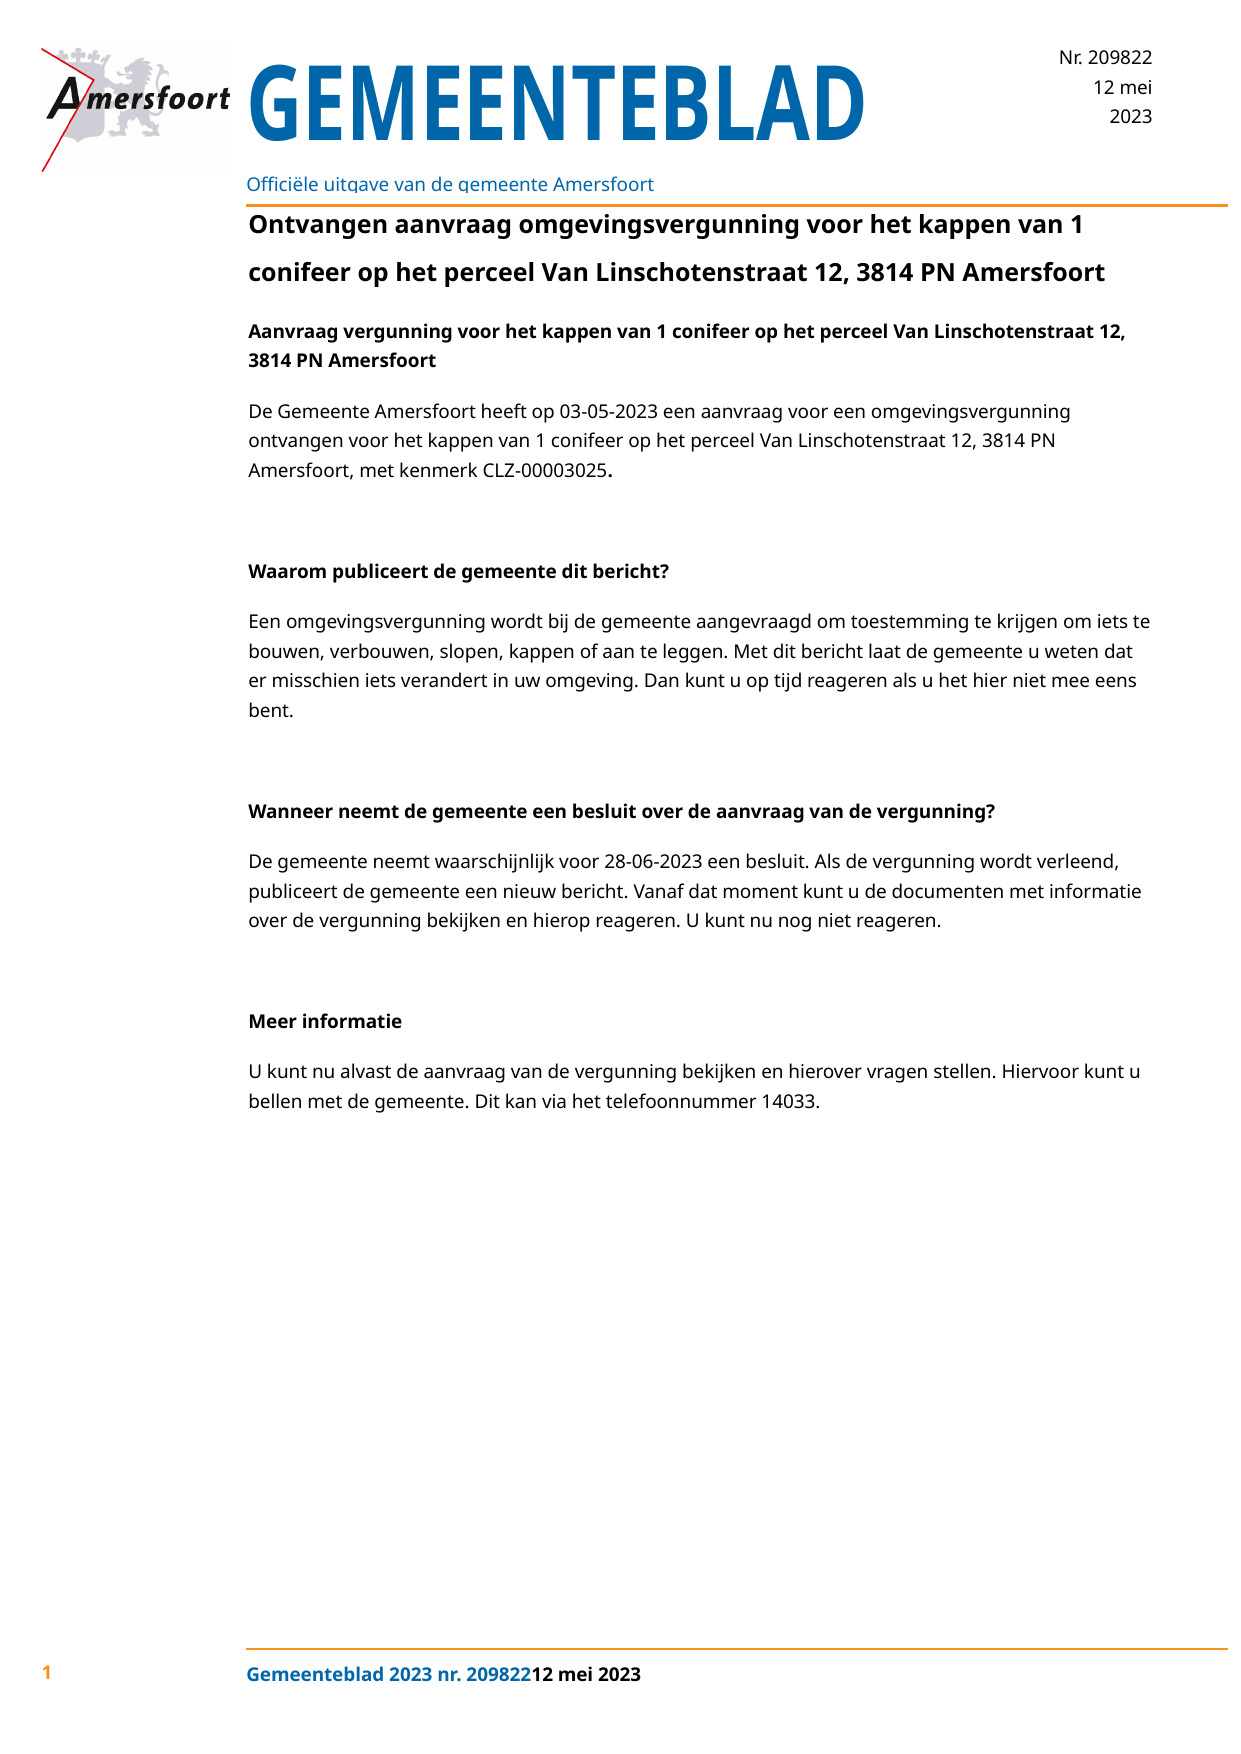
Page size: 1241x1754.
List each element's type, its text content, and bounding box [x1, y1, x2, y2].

text Aanvraag vergunning voor het kappen van 1 conifeer op het perceel Van Linschotenstraat 12, 3814 PN Amersfoort [248, 318, 1152, 373]
text Een omgevingsvergunning wordt bij de gemeente aangevraagd om toestemming te krijgen om iets te bouwen, verbouwen, slopen, kappen of aan te leggen. Met dit bericht laat de gemeente u weten dat er misschien iets verandert in uw omgeving. Dan kunt u op tijd reageren als u het hier niet mee eens bent. [248, 608, 1152, 723]
text U kunt nu alvast de aanvraag van de vergunning bekijken en hierover vragen stellen. Hiervoor kunt u bellen met de gemeente. Dit kan via het telefoonnummer 14033. [248, 1059, 1152, 1114]
text Meer informatie [248, 1008, 1152, 1034]
picture [41, 47, 231, 172]
text De Gemeente Amersfoort heeft op 03-05-2023 een aanvraag voor een omgevingsvergunning ontvangen voor het kappen van 1 conifeer op het perceel Van Linschotenstraat 12, 3814 PN Amersfoort, met kenmerk CLZ-00003025. [248, 398, 1152, 483]
text Ontvangen aanvraag omgevingsvergunning voor het kappen van 1 conifeer op het perceel Van Linschotenstraat 12, 3814 PN Amersfoort [248, 207, 1152, 288]
text Wanneer neemt de gemeente een besluit over de aanvraag van de vergunning? [248, 798, 1152, 824]
text De gemeente neemt waarschijnlijk voor 28-06-2023 een besluit. Als de vergunning wordt verleend, publiceert de gemeente een nieuw bericht. Vanaf dat moment kunt u de documenten met informatie over de vergunning bekijken en hierop reageren. U kunt nu nog niet reageren. [248, 848, 1152, 933]
text Waarom publiceert de gemeente dit bericht? [248, 558, 1152, 584]
